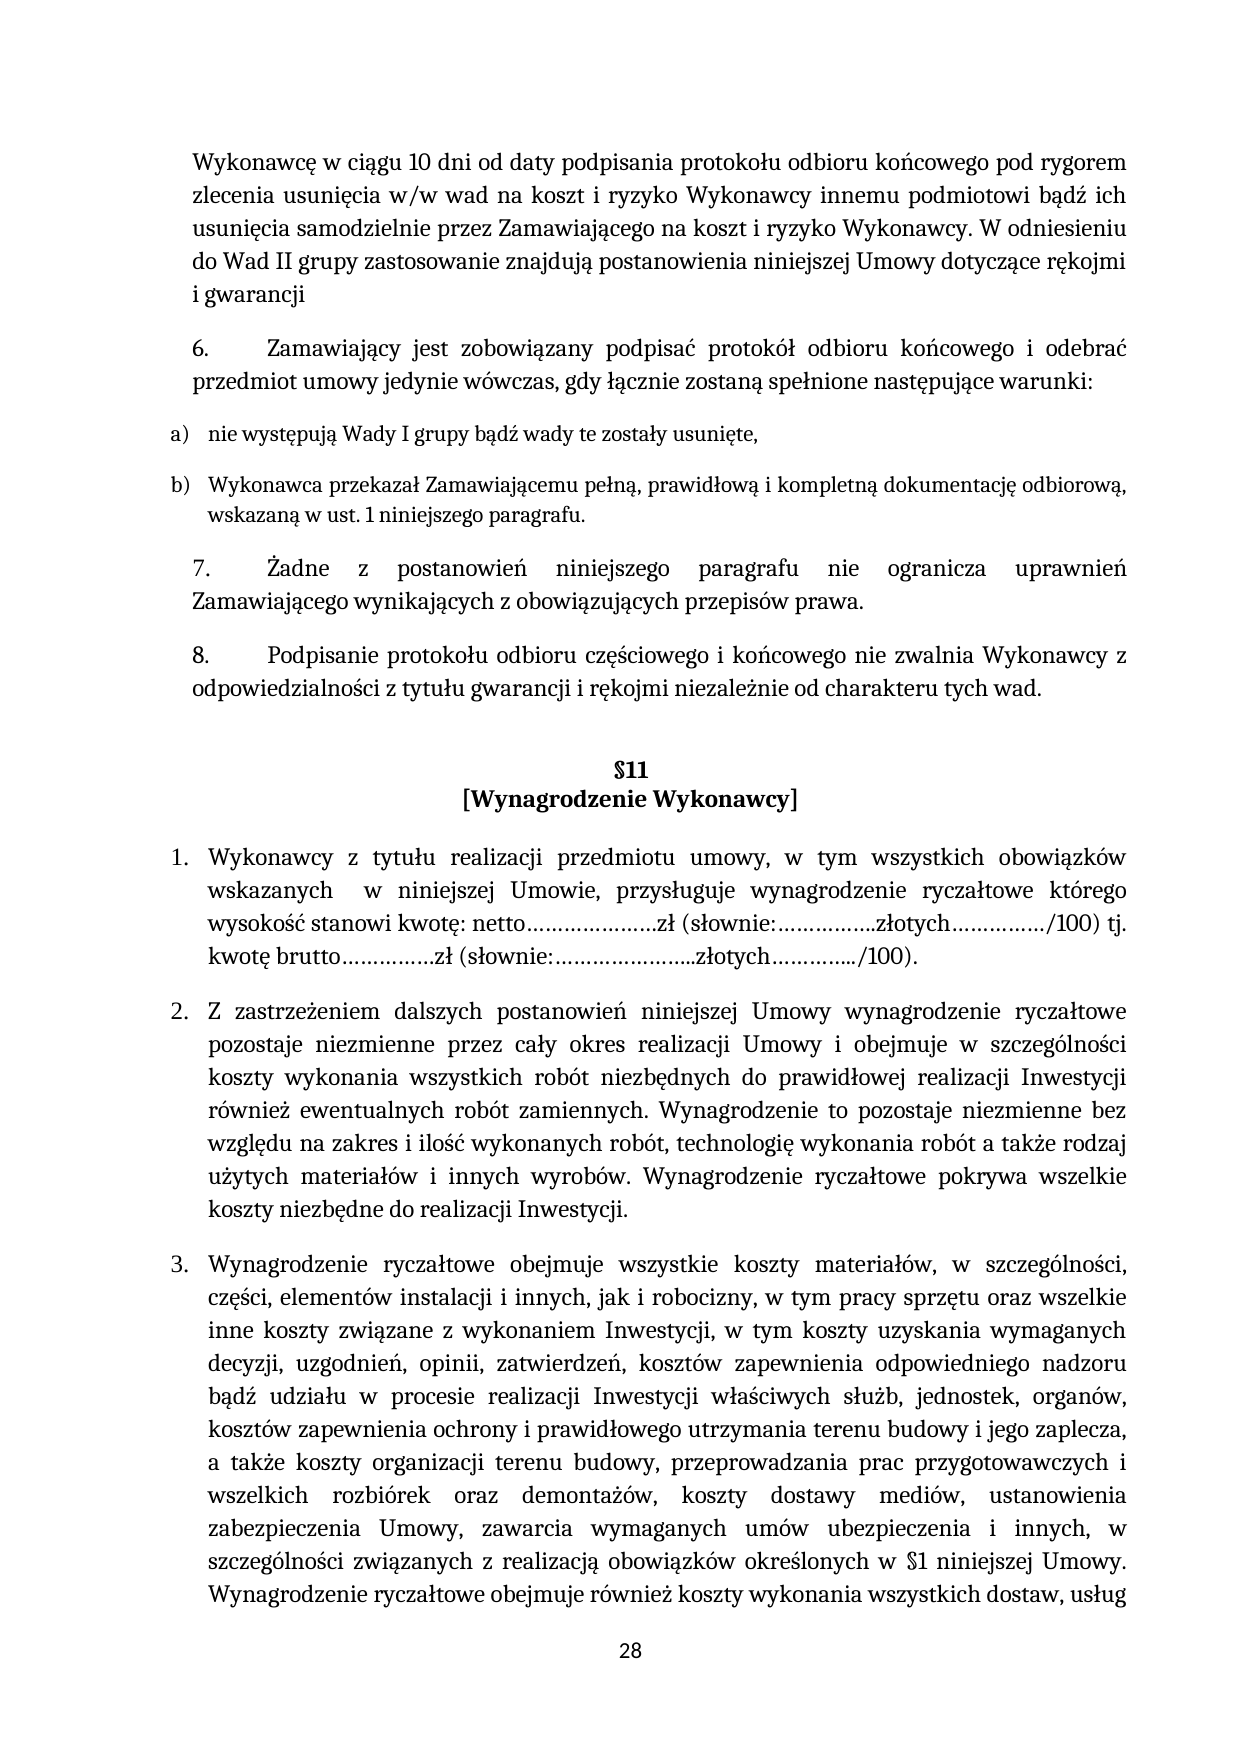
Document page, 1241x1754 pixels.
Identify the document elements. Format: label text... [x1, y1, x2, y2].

list Podpisanie protokołu odbioru częściowego i końcowego nie zwalnia Wykonawcy z odpowiedzialności z tytułu gwarancji i rękojmi niezależnie od charakteru tych wad. [192, 641, 1128, 702]
list Wykonawcy z tytułu realizacji przedmiotu umowy, w tym wszystkich obowiązków wskazanych w niniejszej Umowie, przysługuje wynagrodzenie ryczałtowe którego wysokość stanowi kwotę: netto…………………zł (słownie:…………….złotych……………/100) tj. kwotę brutto……………zł (słownie:…………………..złotych…………../100). [170, 842, 1128, 971]
text [Wynagrodzenie Wykonawcy] [133, 785, 1128, 814]
list nie występują Wady I grupy bądź wady te zostały usunięte, [170, 421, 1128, 447]
list Wykonawcę w ciągu 10 dni od daty podpisania protokołu odbioru końcowego pod rygorem zlecenia usunięcia w/w wad na koszt i ryzyko Wykonawcy innemu podmiotowi bądź ich usunięcia samodzielnie przez Zamawiającego na koszt i ryzyko Wykonawcy. W odniesieniu do Wad II grupy zastosowanie znajdują postanowienia niniejszej Umowy dotyczące rękojmi i gwarancji [192, 148, 1128, 308]
list Zamawiający jest zobowiązany podpisać protokół odbioru końcowego i odebrać przedmiot umowy jedynie wówczas, gdy łącznie zostaną spełnione następujące warunki: [192, 334, 1128, 395]
list Żadne z postanowień niniejszego paragrafu nie ogranicza uprawnień Zamawiającego wynikających z obowiązujących przepisów prawa. [192, 553, 1128, 615]
list Z zastrzeżeniem dalszych postanowień niniejszej Umowy wynagrodzenie ryczałtowe pozostaje niezmienne przez cały okres realizacji Umowy i obejmuje w szczególności koszty wykonania wszystkich robót niezbędnych do prawidłowej realizacji Inwestycji również ewentualnych robót zamiennych. Wynagrodzenie to pozostaje niezmienne bez względu na zakres i ilość wykonanych robót, technologię wykonania robót a także rodzaj użytych materiałów i innych wyrobów. Wynagrodzenie ryczałtowe pokrywa wszelkie koszty niezbędne do realizacji Inwestycji. [170, 996, 1128, 1224]
list Wykonawca przekazał Zamawiającemu pełną, prawidłową i kompletną dokumentację odbiorową, wskazaną w ust. 1 niniejszego paragrafu. [170, 472, 1128, 528]
list Wynagrodzenie ryczałtowe obejmuje wszystkie koszty materiałów, w szczególności, części, elementów instalacji i innych, jak i robocizny, w tym pracy sprzętu oraz wszelkie inne koszty związane z wykonaniem Inwestycji, w tym koszty uzyskania wymaganych decyzji, uzgodnień, opinii, zatwierdzeń, kosztów zapewnienia odpowiedniego nadzoru bądź udziału w procesie realizacji Inwestycji właściwych służb, jednostek, organów, kosztów zapewnienia ochrony i prawidłowego utrzymania terenu budowy i jego zaplecza, a także koszty organizacji terenu budowy, przeprowadzania prac przygotowawczych i wszelkich rozbiórek oraz demontażów, koszty dostawy mediów, ustanowienia zabezpieczenia Umowy, zawarcia wymaganych umów ubezpieczenia i innych, w szczególności związanych z realizacją obowiązków określonych w §1 niniejszej Umowy. Wynagrodzenie ryczałtowe obejmuje również koszty wykonania wszystkich dostaw, usług [170, 1249, 1128, 1609]
text §11 [133, 756, 1128, 785]
